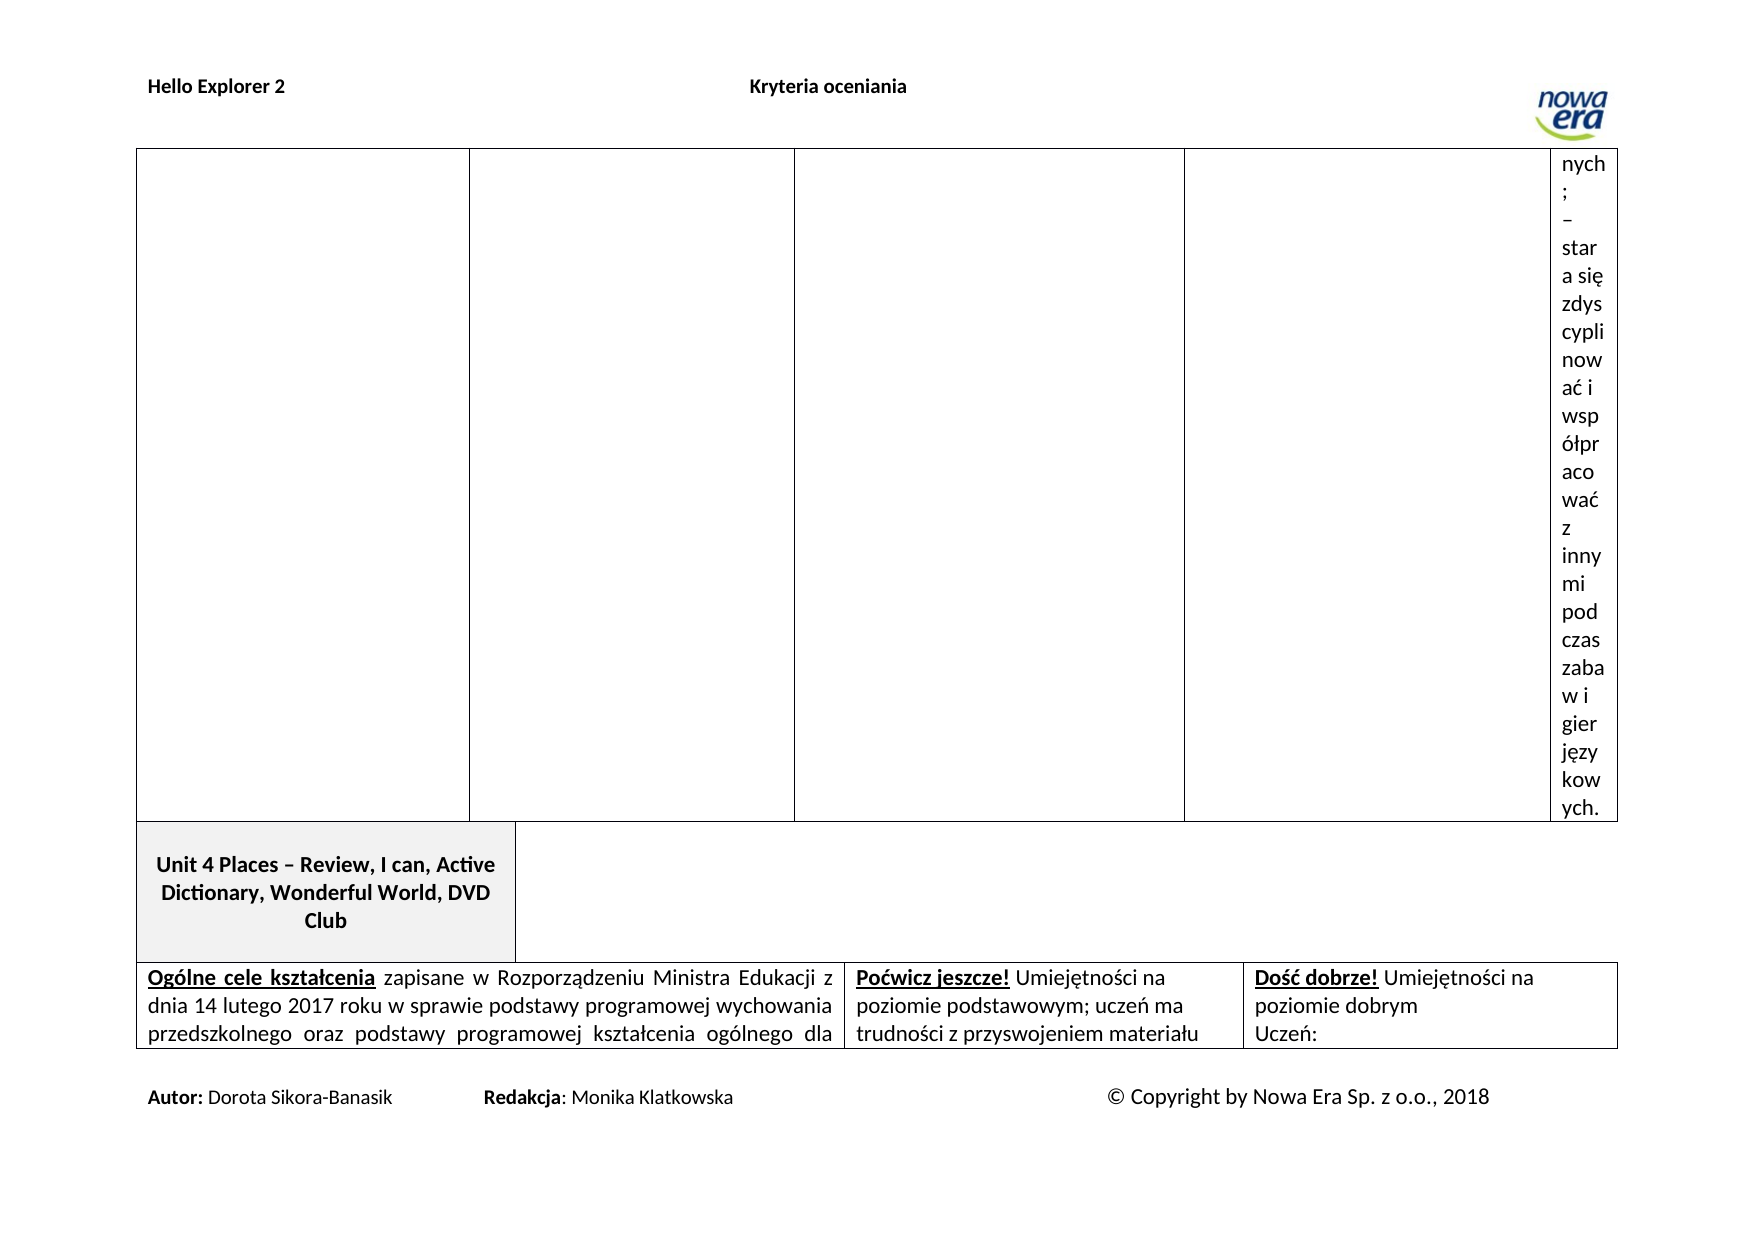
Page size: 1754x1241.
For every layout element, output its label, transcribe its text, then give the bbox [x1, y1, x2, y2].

table_cell [1185, 149, 1550, 821]
picture [1526, 83, 1621, 148]
table_cell Poćwicz jeszcze! Umiejętności na poziomie podstawowym; uczeń ma trudności z przyswojeniem materiału [845, 963, 1243, 1047]
table_cell [137, 149, 469, 821]
table_cell Unit 4 Places – Review, I can, Active Dictionary, Wonderful World, DVD Club [137, 822, 515, 962]
table_cell [795, 149, 1184, 821]
table_cell nych; – stara się zdyscyplinować i współpracować z innymi podczas zabaw i gier językowych. [1551, 149, 1617, 821]
table_cell [470, 149, 794, 821]
table_cell Dość dobrze! Umiejętności na poziomie dobrym Uczeń: [1244, 963, 1617, 1047]
table_cell Ogólne cele kształcenia zapisane w Rozporządzeniu Ministra Edukacji z dnia 14 lutego 2017 roku w sprawie podstawy programowej wychowania przedszkolnego oraz podstawy programowej kształcenia ogólnego dla [137, 963, 844, 1047]
